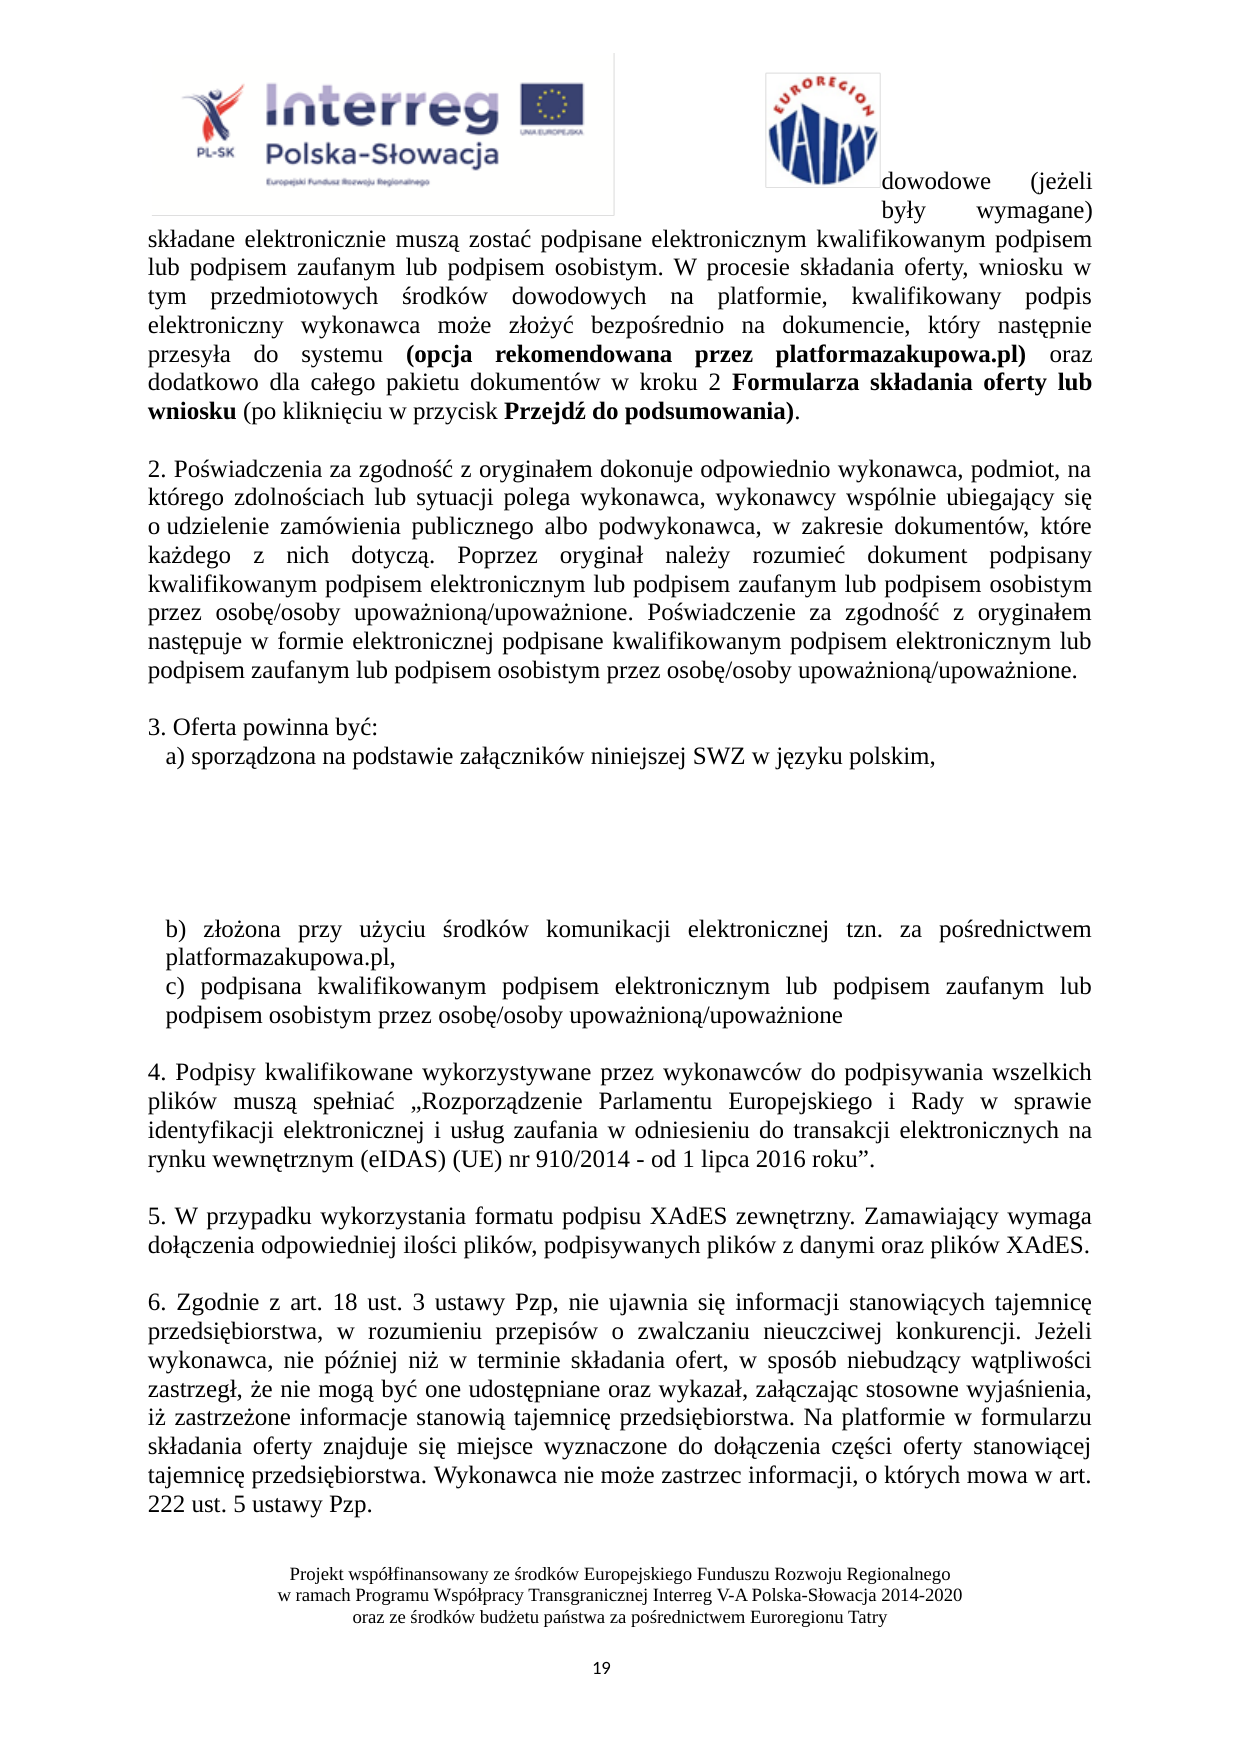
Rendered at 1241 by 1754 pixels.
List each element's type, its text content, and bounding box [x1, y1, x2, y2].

text c) podpisana kwalifikowanym podpisem elektronicznym lub podpisem zaufanym lub podpisem osobistym przez osobę/osoby upoważnioną/upoważnione [165, 971, 1093, 1029]
text a) sporządzona na podstawie załączników niniejszej SWZ w języku polskim, [165, 741, 1093, 770]
text 5. W przypadku wykorzystania formatu podpisu XAdES zewnętrzny. Zamawiający wymaga dołączenia odpowiedniej ilości plików, podpisywanych plików z danymi oraz plików XAdES. [148, 1201, 1093, 1259]
text 6. Zgodnie z art. 18 ust. 3 ustawy Pzp, nie ujawnia się informacji stanowiących tajemnicę przedsiębiorstwa, w rozumieniu przepisów o zwalczaniu nieuczciwej konkurencji. Jeżeli wykonawca, nie później niż w terminie składania ofert, w sposób niebudzący wątpliwości zastrzegł, że nie mogą być one udostępniane oraz wykazał, załączając stosowne wyjaśnienia, iż zastrzeżone informacje stanowią tajemnicę przedsiębiorstwa. Na platformie w formularzu składania oferty znajduje się miejsce wyznaczone do dołączenia części oferty stanowiącej tajemnicę przedsiębiorstwa. Wykonawca nie może zastrzec informacji, o których mowa w art. 222 ust. 5 ustawy Pzp. [148, 1287, 1093, 1517]
text 2. Poświadczenia za zgodność z oryginałem dokonuje odpowiednio wykonawca, podmiot, na którego zdolnościach lub sytuacji polega wykonawca, wykonawcy wspólnie ubiegający się o udzielenie zamówienia publicznego albo podwykonawca, w zakresie dokumentów, które każdego z nich dotyczą. Poprzez oryginał należy rozumieć dokument podpisany kwalifikowanym podpisem elektronicznym lub podpisem zaufanym lub podpisem osobistym przez osobę/osoby upoważnioną/upoważnione. Poświadczenie za zgodność z oryginałem następuje w formie elektronicznej podpisane kwalifikowanym podpisem elektronicznym lub podpisem zaufanym lub podpisem osobistym przez osobę/osoby upoważnioną/upoważnione. [148, 454, 1093, 684]
text dowodowe (jeżeli były wymagane) składane elektronicznie muszą zostać podpisane elektronicznym kwalifikowanym podpisem lub podpisem zaufanym lub podpisem osobistym. W procesie składania oferty, wniosku w tym przedmiotowych środków dowodowych na platformie, kwalifikowany podpis elektroniczny wykonawca może złożyć bezpośrednio na dokumencie, który następnie przesyła do systemu (opcja rekomendowana przez platformazakupowa.pl) oraz dodatkowo dla całego pakietu dokumentów w kroku 2 Formularza składania oferty lub wniosku (po kliknięciu w przycisk Przejdź do podsumowania). [148, 166, 1093, 425]
text 3. Oferta powinna być: [148, 712, 1093, 741]
picture [151, 53, 882, 219]
text b) złożona przy użyciu środków komunikacji elektronicznej tzn. za pośrednictwem platformazakupowa.pl, [165, 914, 1093, 971]
text 4. Podpisy kwalifikowane wykorzystywane przez wykonawców do podpisywania wszelkich plików muszą spełniać „Rozporządzenie Parlamentu Europejskiego i Rady w sprawie identyfikacji elektronicznej i usług zaufania w odniesieniu do transakcji elektronicznych na rynku wewnętrznym (eIDAS) (UE) nr 910/2014 - od 1 lipca 2016 roku”. [148, 1057, 1093, 1172]
